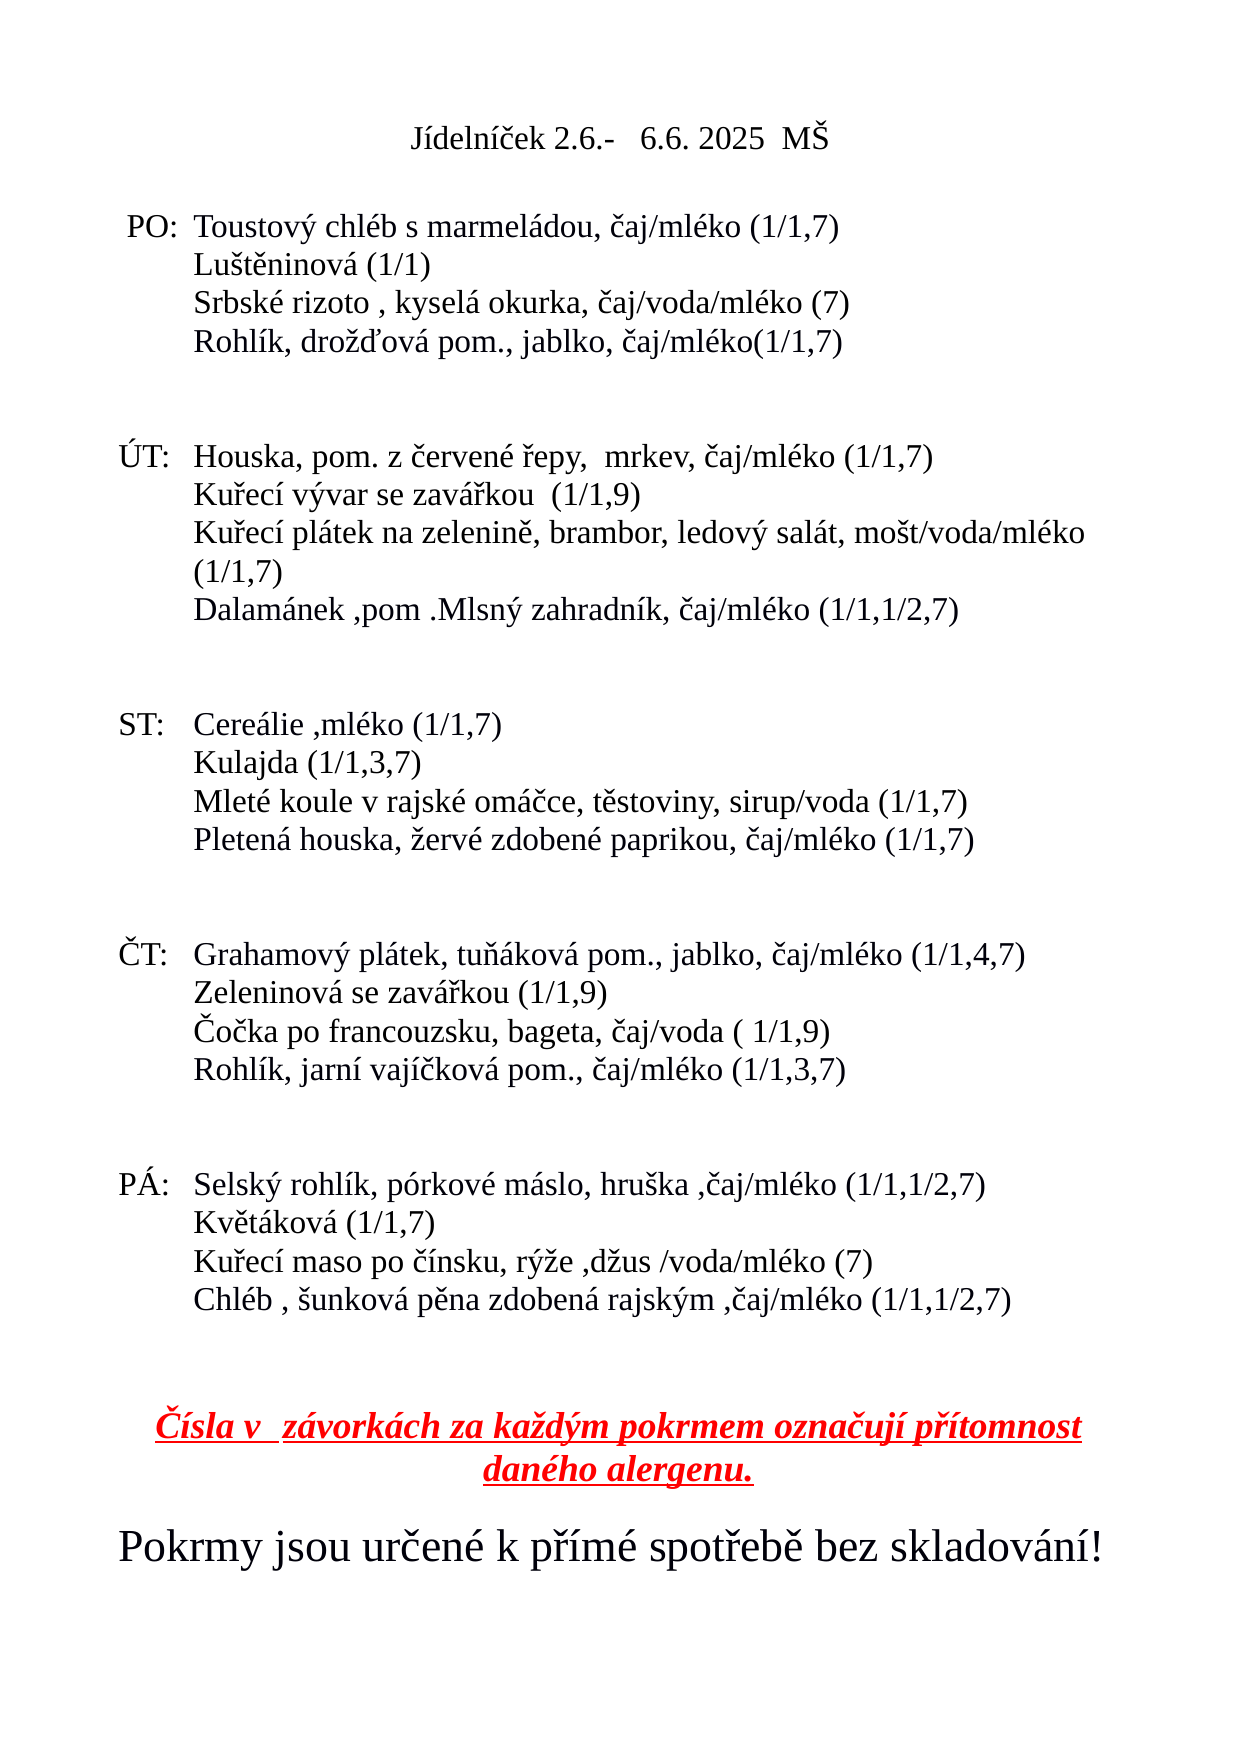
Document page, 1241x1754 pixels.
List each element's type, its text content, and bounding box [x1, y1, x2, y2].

table_cell Selský rohlík, pórkové máslo, hruška ,čaj/mléko (1/1,1/2,7) [186, 1164, 1151, 1202]
table_cell [111, 858, 186, 934]
table_cell [111, 1088, 186, 1164]
table_cell [111, 819, 186, 857]
table_cell [186, 1088, 1151, 1164]
table_cell ČT: [111, 934, 186, 972]
table_cell Cereálie ,mléko (1/1,7) [186, 704, 1151, 742]
table_cell Luštěninová (1/1) [186, 244, 1151, 282]
table_cell [111, 1241, 186, 1279]
table_cell [186, 858, 1151, 934]
table_cell Pletená houska, žervé zdobené paprikou, čaj/mléko (1/1,7) [186, 819, 1151, 857]
table_cell Květáková (1/1,7) [186, 1203, 1151, 1241]
table_cell Kuřecí vývar se zavářkou (1/1,9) [186, 474, 1151, 512]
table_cell Chléb , šunková pěna zdobená rajským ,čaj/mléko (1/1,1/2,7) [186, 1279, 1151, 1317]
table_header Toustový chléb s marmeládou, čaj/mléko (1/1,7) [186, 206, 1151, 244]
table_cell [111, 1203, 186, 1241]
table_cell [111, 1011, 186, 1049]
table_cell Grahamový plátek, tuňáková pom., jablko, čaj/mléko (1/1,4,7) [186, 934, 1151, 972]
table_cell [186, 628, 1151, 704]
text Čísla v závorkách za každým pokrmem označují přítomnost daného alergenu. [118, 1404, 1122, 1490]
table_cell [111, 513, 186, 589]
table_cell [186, 359, 1151, 436]
table_cell [111, 1049, 186, 1087]
text Pokrmy jsou určené k přímé spotřebě bez skladování! [118, 1519, 1122, 1571]
table_cell Rohlík, jarní vajíčková pom., čaj/mléko (1/1,3,7) [186, 1049, 1151, 1087]
table_cell PÁ: [111, 1164, 186, 1202]
table_cell [111, 781, 186, 819]
table_cell [111, 1279, 186, 1317]
table_cell [111, 743, 186, 781]
table_cell Srbské rizoto , kyselá okurka, čaj/voda/mléko (7) [186, 283, 1151, 321]
table_cell Kulajda (1/1,3,7) [186, 743, 1151, 781]
table_cell Kuřecí maso po čínsku, rýže ,džus /voda/mléko (7) [186, 1241, 1151, 1279]
table_cell Dalamánek ,pom .Mlsný zahradník, čaj/mléko (1/1,1/2,7) [186, 589, 1151, 627]
table_cell Kuřecí plátek na zelenině, brambor, ledový salát, mošt/voda/mléko (1/1,7) [186, 513, 1151, 589]
table_cell Zeleninová se zavářkou (1/1,9) [186, 973, 1151, 1011]
table_cell ST: [111, 704, 186, 742]
table_cell Rohlík, drožďová pom., jablko, čaj/mléko(1/1,7) [186, 321, 1151, 359]
table_cell Mleté koule v rajské omáčce, těstoviny, sirup/voda (1/1,7) [186, 781, 1151, 819]
table_cell Houska, pom. z červené řepy, mrkev, čaj/mléko (1/1,7) [186, 436, 1151, 474]
text Jídelníček 2.6.- 6.6. 2025 MŠ [118, 118, 1122, 156]
table_cell ÚT: [111, 436, 186, 474]
table_cell [111, 589, 186, 627]
table_cell [111, 474, 186, 512]
table_header PO: [111, 206, 186, 359]
table_cell [111, 628, 186, 704]
table_cell Čočka po francouzsku, bageta, čaj/voda ( 1/1,9) [186, 1011, 1151, 1049]
table_cell [111, 359, 186, 436]
table_cell [111, 973, 186, 1011]
